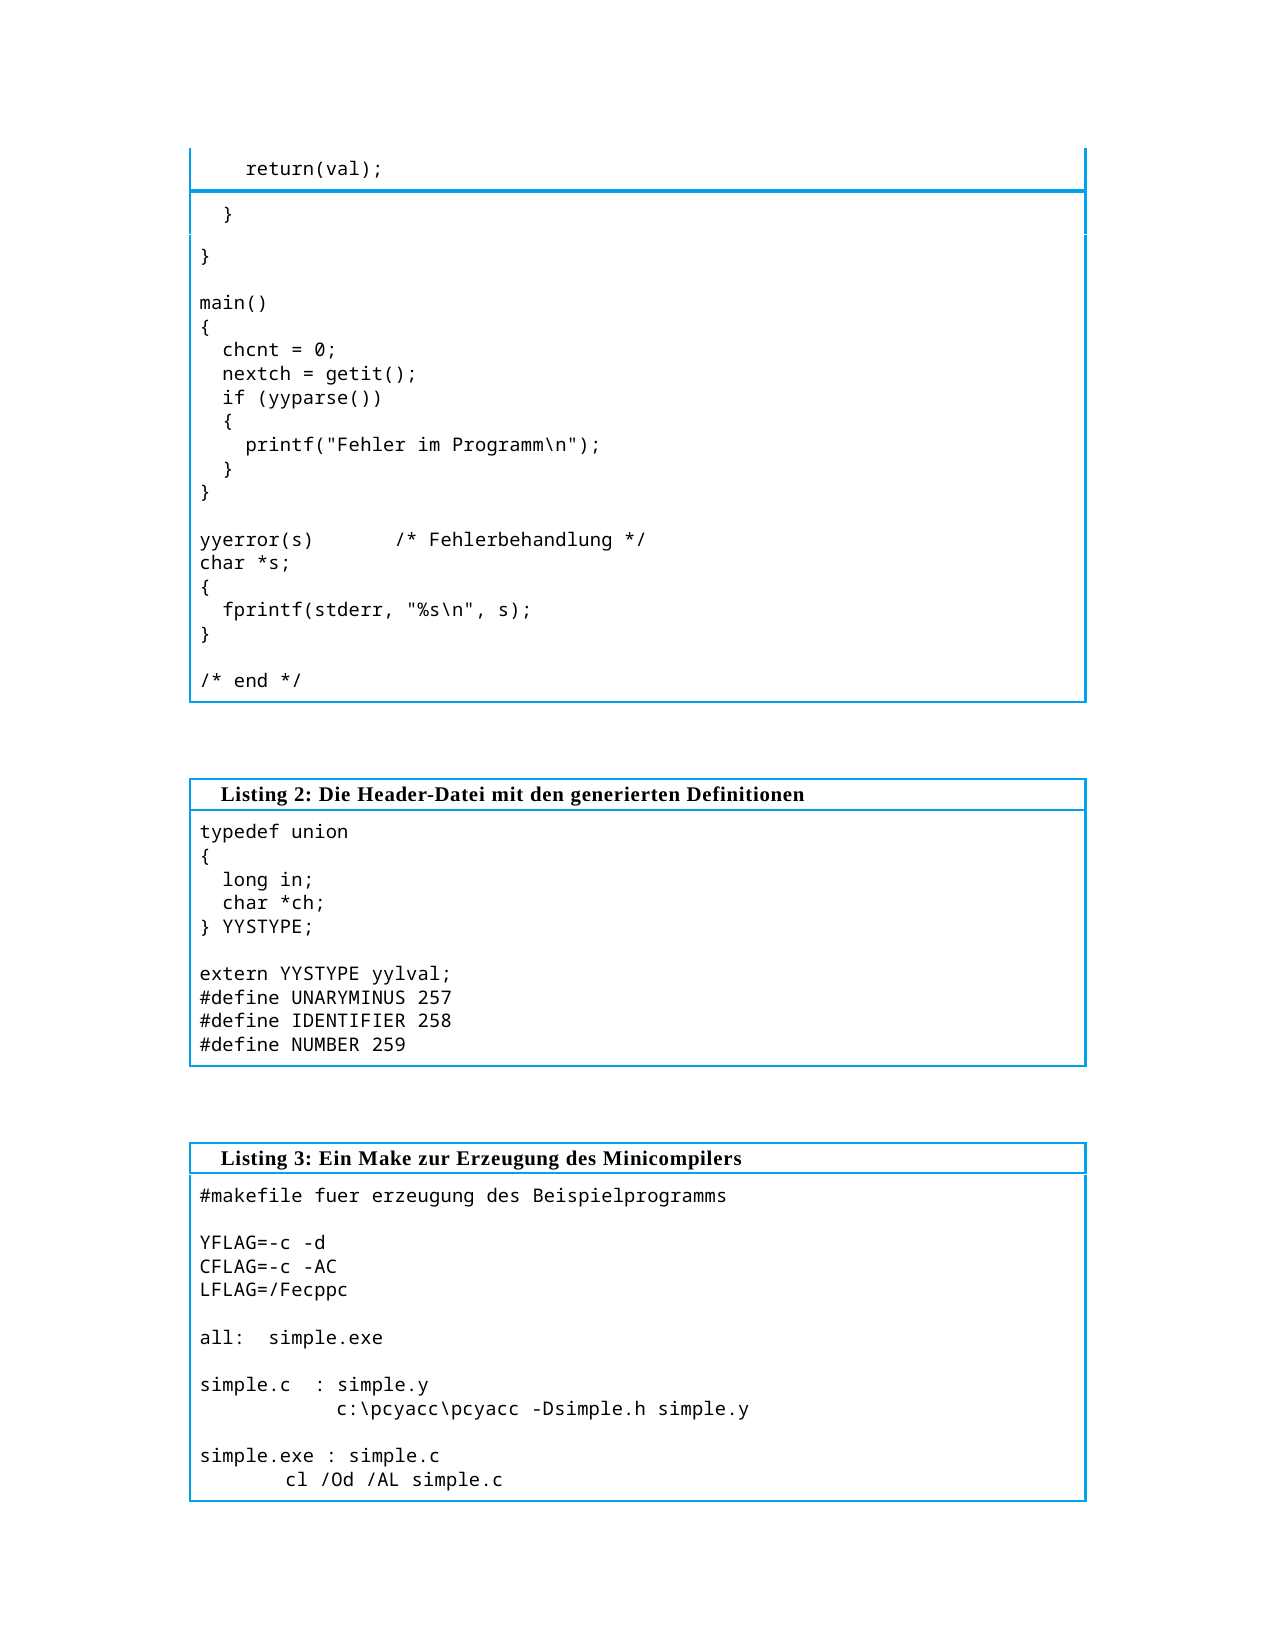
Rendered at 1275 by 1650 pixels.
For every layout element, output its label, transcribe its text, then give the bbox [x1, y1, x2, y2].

list } [191, 193, 1084, 234]
list return(val); [191, 148, 1084, 189]
list } [191, 480, 1084, 503]
list } [191, 456, 1084, 480]
list all: simple.exe [191, 1325, 1084, 1349]
list #define NUMBER 259 [191, 1033, 1084, 1065]
list Listing 3: Ein Make zur Erzeugung des Minicompilers [191, 1144, 1084, 1172]
list /* end */ [191, 669, 1084, 701]
list printf("Fehler im Programm\n"); [191, 432, 1084, 456]
list c:\pcyacc\pcyacc -Dsimple.h simple.y [191, 1396, 1084, 1420]
list #define IDENTIFIER 258 [191, 1009, 1084, 1033]
list CFLAG=-c -AC [191, 1254, 1084, 1278]
list { [191, 843, 1084, 867]
list long in; [191, 867, 1084, 891]
list simple.exe : simple.c [191, 1443, 1084, 1467]
list extern YYSTYPE yylval; [191, 962, 1084, 985]
list } [191, 622, 1084, 645]
list Listing 2: Die Header-Datei mit den generierten Definitionen [191, 780, 1084, 809]
list { [191, 314, 1084, 338]
list YFLAG=-c -d [191, 1231, 1084, 1254]
list typedef union [191, 811, 1084, 843]
list #define UNARYMINUS 257 [191, 985, 1084, 1009]
list simple.c : simple.y [191, 1373, 1084, 1396]
list char *ch; [191, 891, 1084, 914]
list { [191, 409, 1084, 432]
list yyerror(s) /* Fehlerbehandlung */ [191, 527, 1084, 551]
list main() [191, 291, 1084, 314]
list #makefile fuer erzeugung des Beispielprogramms [190, 1174, 1086, 1207]
list LFLAG=/Fecppc [191, 1278, 1084, 1302]
list chcnt = 0; [191, 338, 1084, 362]
list cl /Od /AL simple.c [191, 1467, 1084, 1500]
list nextch = getit(); [191, 362, 1084, 385]
list char *s; [191, 551, 1084, 574]
list } YYSTYPE; [191, 914, 1084, 938]
list { [191, 574, 1084, 598]
list } [190, 234, 1086, 267]
list if (yyparse()) [191, 385, 1084, 409]
list fprintf(stderr, "%s\n", s); [191, 598, 1084, 622]
